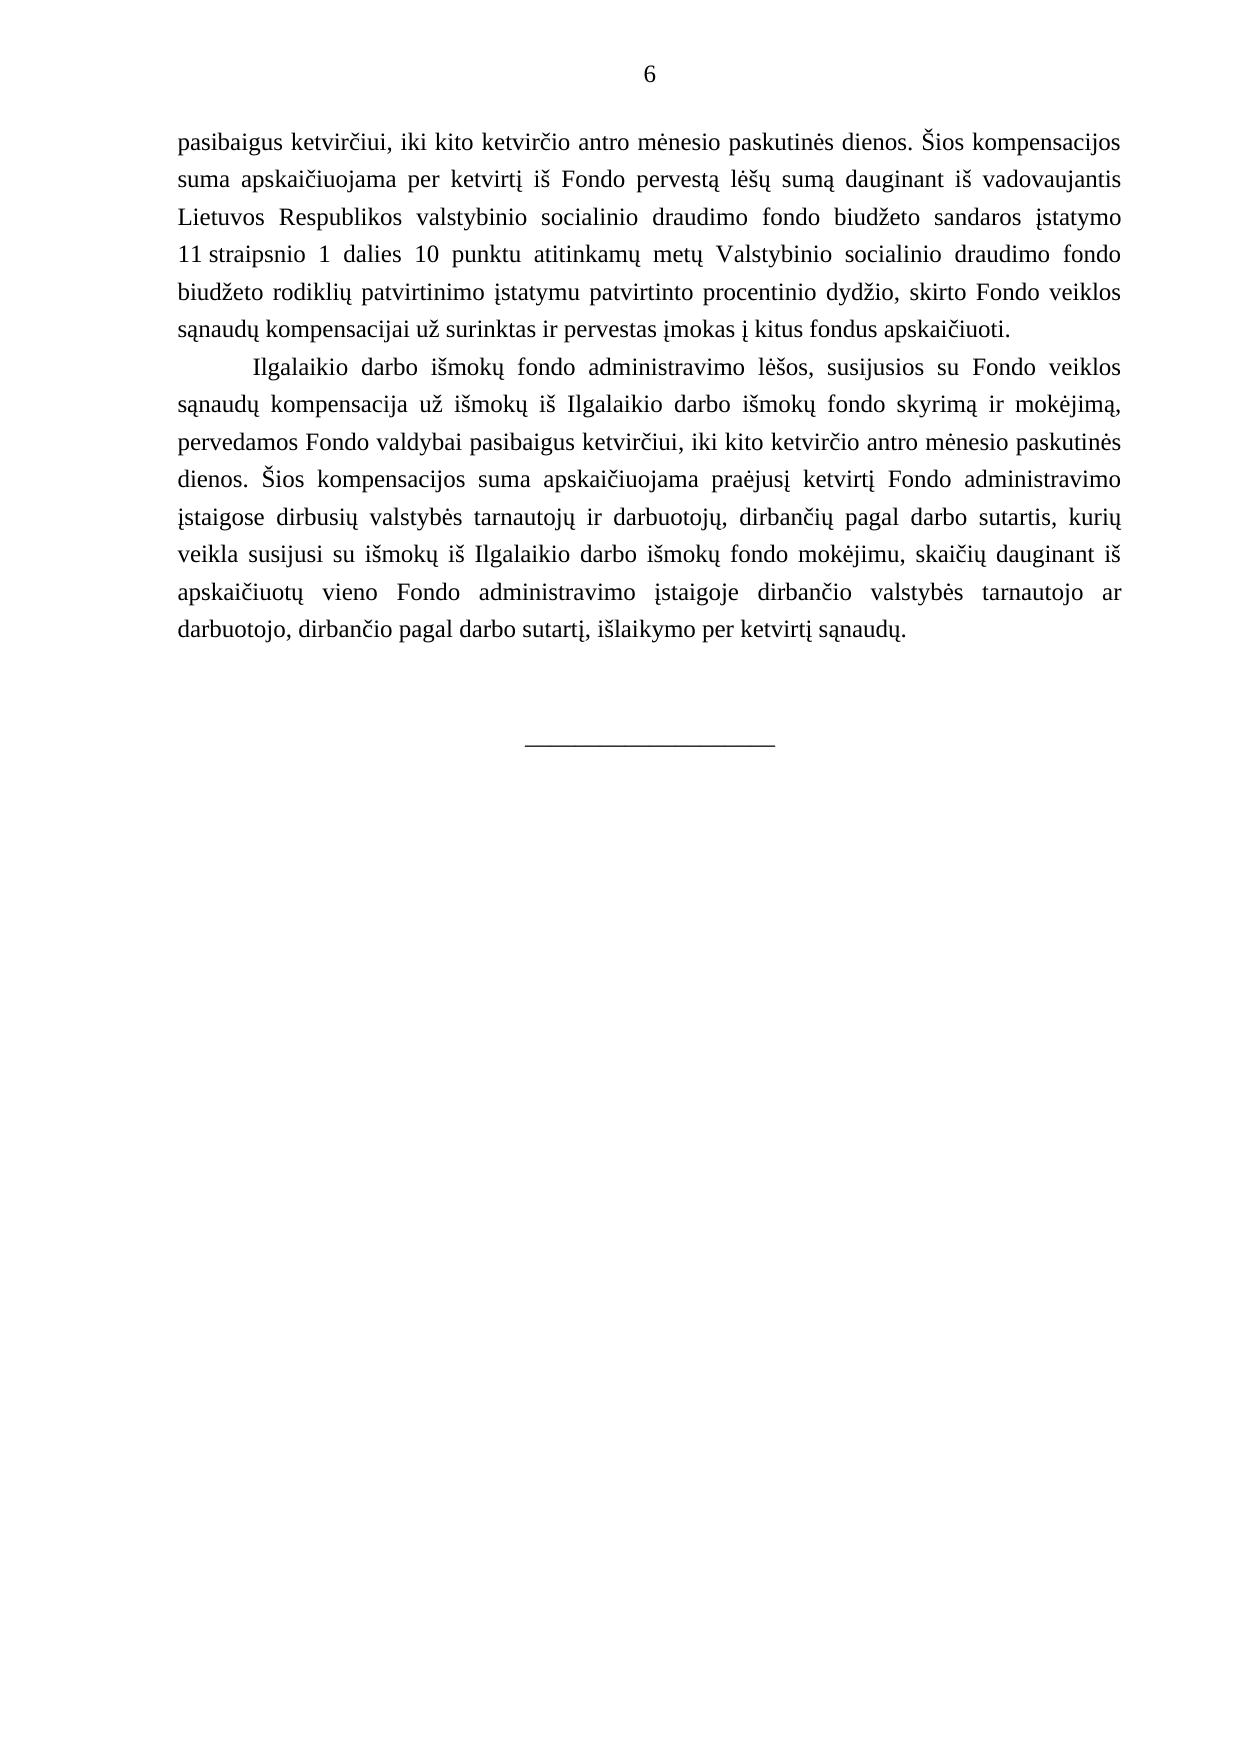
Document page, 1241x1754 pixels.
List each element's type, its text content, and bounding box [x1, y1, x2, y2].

text –––––––––––––––––––– [177, 729, 1122, 758]
text Ilgalaikio darbo išmokų fondo administravimo lėšos, susijusios su Fondo veiklos sąnaudų kompensacija už išmokų iš Ilgalaikio darbo išmokų fondo skyrimą ir mokėjimą, pervedamos Fondo valdybai pasibaigus ketvirčiui, iki kito ketvirčio antro mėnesio paskutinės dienos. Šios kompensacijos suma apskaičiuojama praėjusį ketvirtį Fondo administravimo įstaigose dirbusių valstybės tarnautojų ir darbuotojų, dirbančių pagal darbo sutartis, kurių veikla susijusi su išmokų iš Ilgalaikio darbo išmokų fondo mokėjimu, skaičių dauginant iš apskaičiuotų vieno Fondo administravimo įstaigoje dirbančio valstybės tarnautojo ar darbuotojo, dirbančio pagal darbo sutartį, išlaikymo per ketvirtį sąnaudų. [177, 343, 1122, 643]
text pasibaigus ketvirčiui, iki kito ketvirčio antro mėnesio paskutinės dienos. Šios kompensacijos suma apskaičiuojama per ketvirtį iš Fondo pervestą lėšų sumą dauginant iš vadovaujantis Lietuvos Respublikos valstybinio socialinio draudimo fondo biudžeto sandaros įstatymo 11 straipsnio 1 dalies 10 punktu atitinkamų metų Valstybinio socialinio draudimo fondo biudžeto rodiklių patvirtinimo įstatymu patvirtinto procentinio dydžio, skirto Fondo veiklos sąnaudų kompensacijai už surinktas ir pervestas įmokas į kitus fondus apskaičiuoti. [177, 118, 1122, 343]
